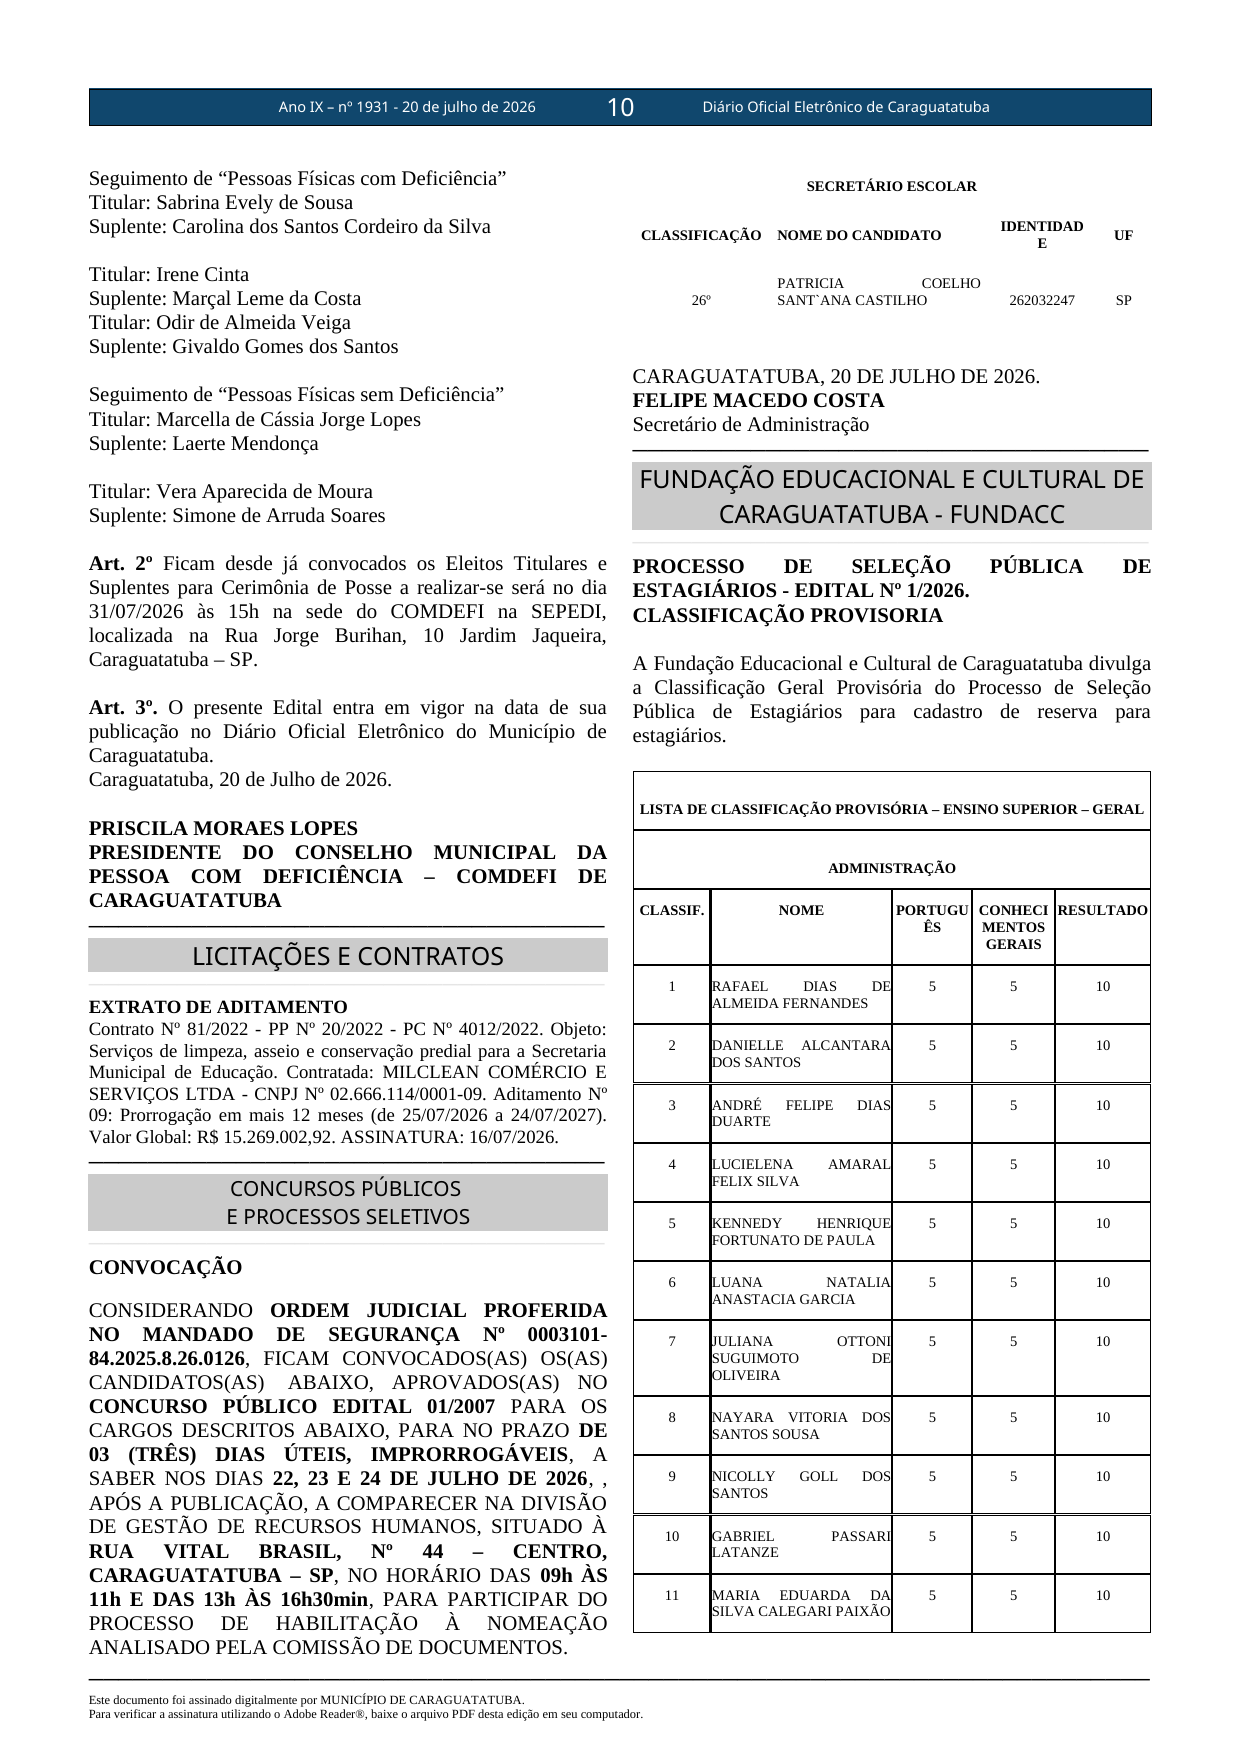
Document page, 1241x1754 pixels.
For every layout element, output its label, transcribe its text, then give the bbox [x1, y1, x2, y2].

text LICITAÇÕES E CONTRATOS [88, 938, 608, 972]
table_cell CLASSIFICAÇÃO [633, 206, 770, 263]
table_cell UF [1096, 206, 1151, 263]
text ─────────────────────────────────── [632, 530, 1152, 554]
text FUNDAÇÃO EDUCACIONAL E CULTURAL DE CARAGUATATUBA - FUNDACC [632, 462, 1152, 530]
list Suplente: Laerte Mendonça [88, 431, 608, 454]
table_cell 3 [634, 1085, 709, 1142]
table_cell KENNEDY HENRIQUE FORTUNATO DE PAULA [712, 1203, 891, 1260]
table_cell 10 [1056, 1575, 1150, 1632]
list Suplente: Marçal Leme da Costa [88, 286, 608, 310]
text Secretário de Administração [632, 412, 1152, 436]
table_cell NICOLLY GOLL DOS SANTOS [712, 1456, 891, 1513]
text CONSIDERANDO ORDEM JUDICIAL PROFERIDA NO MANDADO DE SEGURANÇA Nº 0003101- 84.2025.8.26.0126, FICAM CONVOCADOS(AS) OS(AS) CANDIDATOS(AS) ABAIXO, APROVADOS(AS) NO CONCURSO PÚBLICO EDITAL 01/2007 PARA OS CARGOS DESCRITOS ABAIXO, PARA NO PRAZO DE 03 (TRÊS) DIAS ÚTEIS, IMPRORROGÁVEIS, A SABER NOS DIAS 22, 23 E 24 DE JULHO DE 2026, , APÓS A PUBLICAÇÃO, A COMPARECER NA DIVISÃO DE GESTÃO DE RECURSOS HUMANOS, SITUADO À RUA VITAL BRASIL, Nº 44 – CENTRO, CARAGUATATUBA – SP, NO HORÁRIO DAS 09h ÀS 11h E DAS 13h ÀS 16h30min, PARA PARTICIPAR DO PROCESSO DE HABILITAÇÃO À NOMEAÇÃO ANALISADO PELA COMISSÃO DE DOCUMENTOS. [88, 1298, 608, 1659]
text ─────────────────────────────────── [88, 972, 608, 996]
table_cell RAFAEL DIAS DE ALMEIDA FERNANDES [712, 966, 891, 1023]
table_cell 2 [634, 1025, 709, 1082]
text Art. 3º. O presente Edital entra em vigor na data de sua publicação no Diário Oficial Eletrônico do Município de Caraguatatuba. [88, 695, 608, 767]
table_cell 8 [634, 1397, 709, 1454]
table_cell 5 [973, 1456, 1054, 1513]
table_cell 10 [634, 1516, 709, 1573]
table_cell NOME [712, 890, 891, 964]
table_cell 5 [893, 1025, 971, 1082]
table_cell 10 [1056, 1203, 1150, 1260]
table_cell 5 [973, 1025, 1054, 1082]
table_cell 10 [1056, 1144, 1150, 1201]
table_cell SP [1096, 263, 1151, 320]
table_cell 6 [634, 1262, 709, 1319]
text A Fundação Educacional e Cultural de Caraguatatuba divulga a Classificação Geral Provisória do Processo de Seleção Pública de Estagiários para cadastro de reserva para estagiários. [632, 651, 1152, 747]
table_cell 5 [973, 1144, 1054, 1201]
table_cell 9 [634, 1456, 709, 1513]
table_cell 5 [893, 966, 971, 1023]
table_header SECRETÁRIO ESCOLAR [633, 166, 1151, 206]
table_cell 10 [1056, 1516, 1150, 1573]
text ─────────────────────────────────── [88, 912, 608, 938]
list Seguimento de “Pessoas Físicas sem Deficiência” [88, 382, 608, 406]
table_cell PORTUGUÊS [893, 890, 971, 964]
table_cell 10 [1056, 1321, 1150, 1395]
table_cell ADMINISTRAÇÃO [634, 831, 1150, 888]
text EXTRATO DE ADITAMENTO [88, 996, 608, 1018]
table_cell 5 [893, 1262, 971, 1319]
table_header LISTA DE CLASSIFICAÇÃO PROVISÓRIA – ENSINO SUPERIOR – GERAL [634, 772, 1150, 829]
table_cell 5 [973, 1262, 1054, 1319]
table_cell DANIELLE ALCANTARA DOS SANTOS [712, 1025, 891, 1082]
text CLASSIFICAÇÃO PROVISORIA [632, 602, 1152, 627]
text PRESIDENTE DO CONSELHO MUNICIPAL DA PESSOA COM DEFICIÊNCIA – COMDEFI DE CARAGUATATUBA [88, 839, 608, 912]
table_cell 5 [973, 1203, 1054, 1260]
list Suplente: Givaldo Gomes dos Santos [88, 334, 608, 358]
table_cell 5 [973, 1085, 1054, 1142]
table_cell 7 [634, 1321, 709, 1395]
table_cell 5 [893, 1144, 971, 1201]
list Titular: Vera Aparecida de Moura [88, 479, 608, 503]
list Titular: Sabrina Evely de Sousa [88, 190, 608, 214]
table_cell 10 [1056, 1262, 1150, 1319]
text CARAGUATATUBA, 20 DE JULHO DE 2026. [632, 363, 1152, 388]
text CONCURSOS PÚBLICOS E PROCESSOS SELETIVOS [88, 1174, 608, 1231]
table_cell ANDRÉ FELIPE DIAS DUARTE [712, 1085, 891, 1142]
text ─────────────────────────────────── [632, 436, 1152, 462]
table_cell NAYARA VITORIA DOS SANTOS SOUSA [712, 1397, 891, 1454]
table_cell NOME DO CANDIDATO [770, 206, 988, 263]
table_cell LUANA NATALIA ANASTACIA GARCIA [712, 1262, 891, 1319]
table_cell CONHECIMENTOS GERAIS [973, 890, 1054, 964]
table_cell 5 [893, 1456, 971, 1513]
table_cell 5 [973, 1516, 1054, 1573]
table_cell 262032247 [988, 263, 1096, 320]
list Seguimento de “Pessoas Físicas com Deficiência” [88, 166, 608, 190]
table_cell 10 [1056, 1456, 1150, 1513]
table_cell 5 [893, 1575, 971, 1632]
table_cell 1 [634, 966, 709, 1023]
text Contrato Nº 81/2022 - PP Nº 20/2022 - PC Nº 4012/2022. Objeto: Serviços de limpeza, asseio e conservação predial para a Secretaria Municipal de Educação. Contratada: MILCLEAN COMÉRCIO E SERVIÇOS LTDA - CNPJ Nº 02.666.114/0001-09. Aditamento Nº 09: Prorrogação em mais 12 meses (de 25/07/2026 a 24/07/2027). Valor Global: R$ 15.269.002,92. ASSINATURA: 16/07/2026. [88, 1018, 608, 1147]
table_cell 10 [1056, 1085, 1150, 1142]
table_cell 5 [893, 1397, 971, 1454]
text CONVOCAÇÃO [88, 1255, 608, 1279]
list Titular: Odir de Almeida Veiga [88, 310, 608, 334]
text Caraguatatuba, 20 de Julho de 2026. [88, 767, 608, 791]
table_cell 11 [634, 1575, 709, 1632]
table_cell LUCIELENA AMARAL FELIX SILVA [712, 1144, 891, 1201]
table_cell PATRICIA COELHO SANT`ANA CASTILHO [770, 263, 988, 320]
list Titular: Marcella de Cássia Jorge Lopes [88, 406, 608, 431]
table_cell 5 [893, 1203, 971, 1260]
list Titular: Irene Cinta [88, 262, 608, 286]
table_cell 4 [634, 1144, 709, 1201]
text FELIPE MACEDO COSTA [632, 388, 1152, 412]
table_cell MARIA EDUARDA DA SILVA CALEGARI PAIXÃO [712, 1575, 891, 1632]
text PROCESSO DE SELEÇÃO PÚBLICA DE ESTAGIÁRIOS - EDITAL Nº 1/2026. [632, 554, 1152, 602]
table_cell GABRIEL PASSARI LATANZE [712, 1516, 891, 1573]
table_cell 5 [893, 1321, 971, 1395]
table_cell JULIANA OTTONI SUGUIMOTO DE OLIVEIRA [712, 1321, 891, 1395]
list Suplente: Carolina dos Santos Cordeiro da Silva [88, 214, 608, 238]
text ─────────────────────────────────── [88, 1147, 608, 1174]
table_cell 5 [893, 1516, 971, 1573]
table_cell 5 [634, 1203, 709, 1260]
table_cell CLASSIF. [634, 890, 709, 964]
table_cell 5 [893, 1085, 971, 1142]
table_cell 5 [973, 1321, 1054, 1395]
text Art. 2º Ficam desde já convocados os Eleitos Titulares e Suplentes para Cerimônia de Posse a realizar-se será no dia 31/07/2026 às 15h na sede do COMDEFI na SEPEDI, localizada na Rua Jorge Burihan, 10 Jardim Jaqueira, Caraguatatuba – SP. [88, 551, 608, 671]
table_cell 26º [633, 263, 770, 320]
table_cell 10 [1056, 966, 1150, 1023]
table_cell 10 [1056, 1397, 1150, 1454]
table_cell 5 [973, 1397, 1054, 1454]
text ─────────────────────────────────── [88, 1231, 608, 1255]
table_cell 5 [973, 1575, 1054, 1632]
list Suplente: Simone de Arruda Soares [88, 503, 608, 527]
table_cell RESULTADO [1056, 890, 1150, 964]
text PRISCILA MORAES LOPES [88, 816, 608, 839]
table_cell 5 [973, 966, 1054, 1023]
table_cell 10 [1056, 1025, 1150, 1082]
table_cell IDENTIDADE [988, 206, 1096, 263]
